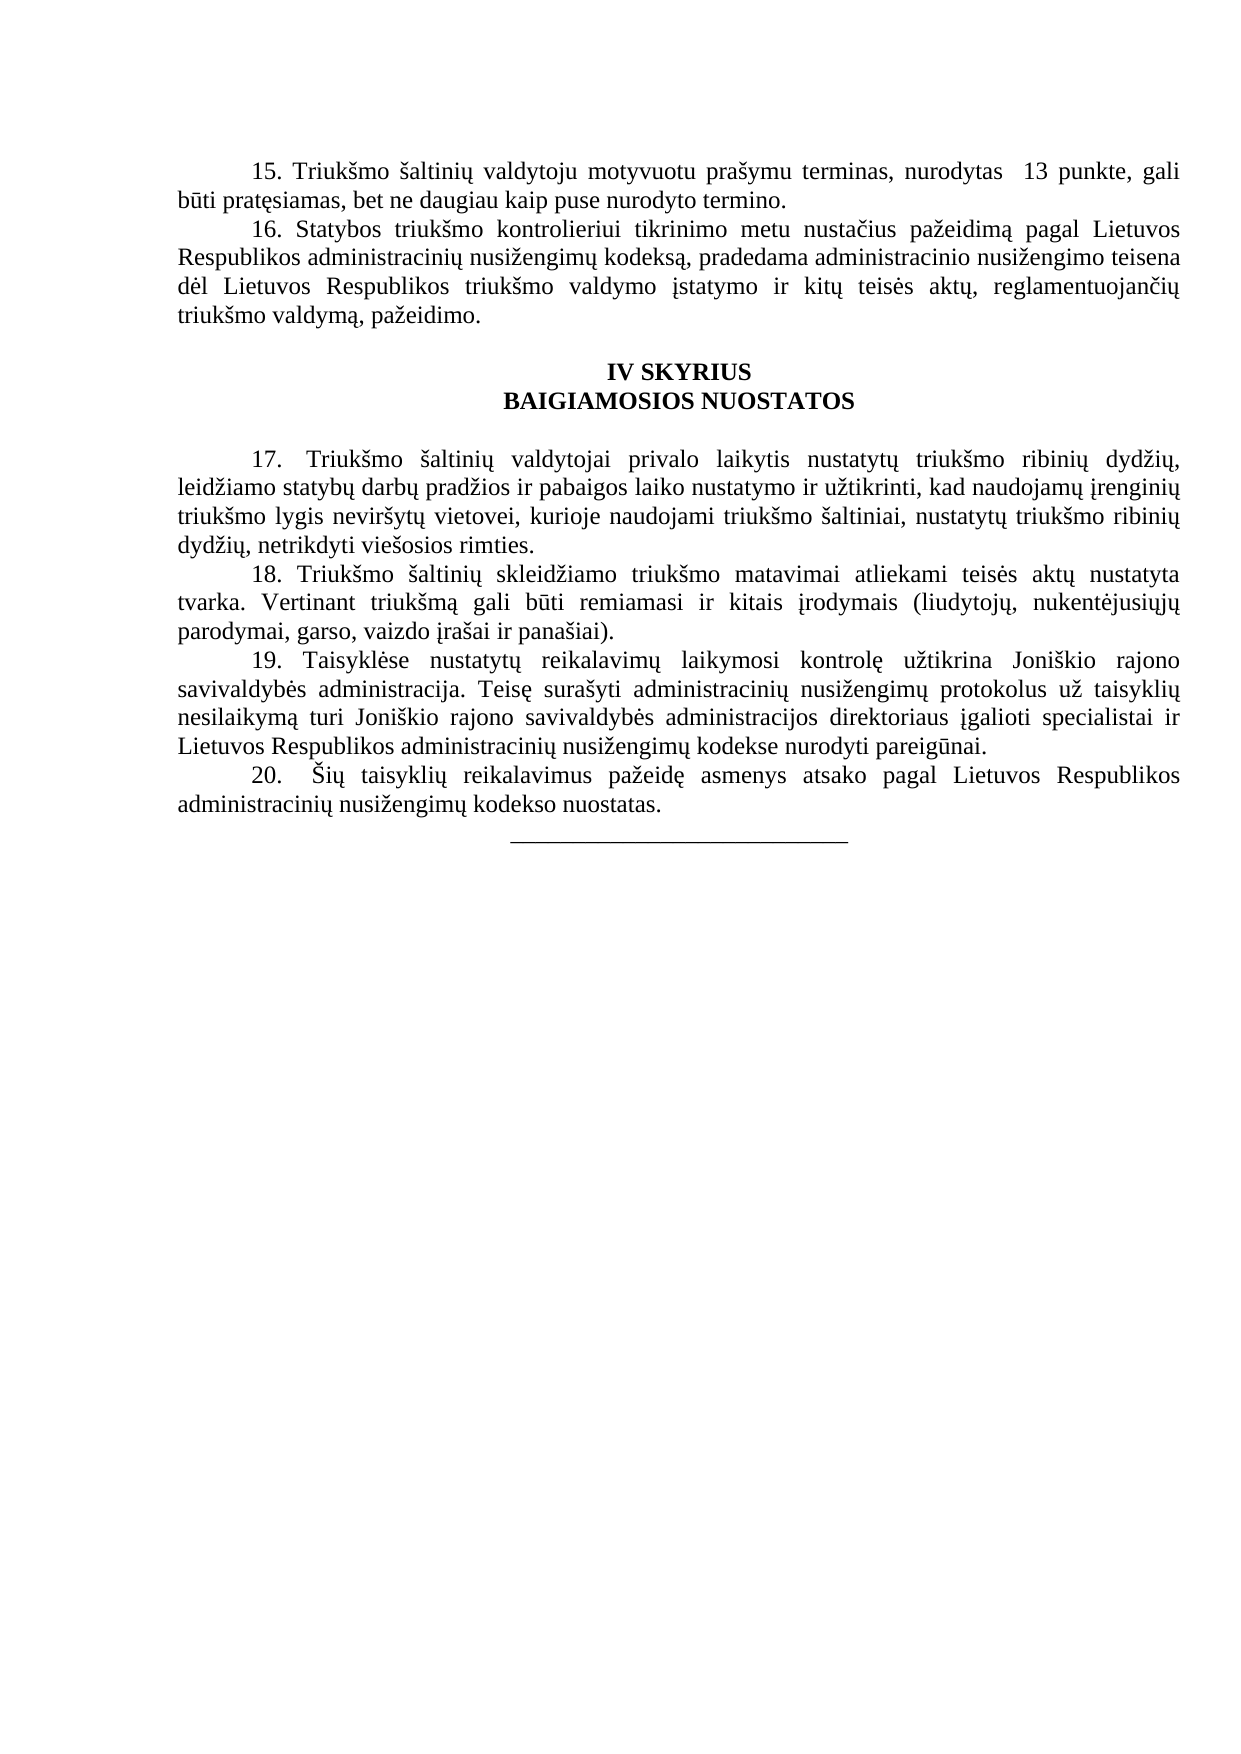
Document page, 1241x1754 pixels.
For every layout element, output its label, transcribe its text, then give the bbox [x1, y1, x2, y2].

text 19. Taisyklėse nustatytų reikalavimų laikymosi kontrolę užtikrina Joniškio rajono savivaldybės administracija. Teisę surašyti administracinių nusižengimų protokolus už taisyklių nesilaikymą turi Joniškio rajono savivaldybės administracijos direktoriaus įgalioti specialistai ir Lietuvos Respublikos administracinių nusižengimų kodekse nurodyti pareigūnai. [177, 645, 1181, 760]
text ___________________________ [177, 817, 1181, 846]
text 17. Triukšmo šaltinių valdytojai privalo laikytis nustatytų triukšmo ribinių dydžių, leidžiamo statybų darbų pradžios ir pabaigos laiko nustatymo ir užtikrinti, kad naudojamų įrenginių triukšmo lygis neviršytų vietovei, kurioje naudojami triukšmo šaltiniai, nustatytų triukšmo ribinių dydžių, netrikdyti viešosios rimties. [177, 444, 1181, 559]
text IV SKYRIUS [177, 357, 1181, 386]
text 18. Triukšmo šaltinių skleidžiamo triukšmo matavimai atliekami teisės aktų nustatyta tvarka. Vertinant triukšmą gali būti remiamasi ir kitais įrodymais (liudytojų, nukentėjusiųjų parodymai, garso, vaizdo įrašai ir panašiai). [177, 559, 1181, 645]
text 16. Statybos triukšmo kontrolieriui tikrinimo metu nustačius pažeidimą pagal Lietuvos Respublikos administracinių nusižengimų kodeksą, pradedama administracinio nusižengimo teisena dėl Lietuvos Respublikos triukšmo valdymo įstatymo ir kitų teisės aktų, reglamentuojančių triukšmo valdymą, pažeidimo. [177, 214, 1181, 329]
text BAIGIAMOSIOS NUOSTATOS [177, 386, 1181, 415]
text 20. Šių taisyklių reikalavimus pažeidę asmenys atsako pagal Lietuvos Respublikos administracinių nusižengimų kodekso nuostatas. [177, 760, 1181, 817]
text 15. Triukšmo šaltinių valdytoju motyvuotu prašymu terminas, nurodytas 13 punkte, gali būti pratęsiamas, bet ne daugiau kaip puse nurodyto termino. [177, 156, 1181, 214]
